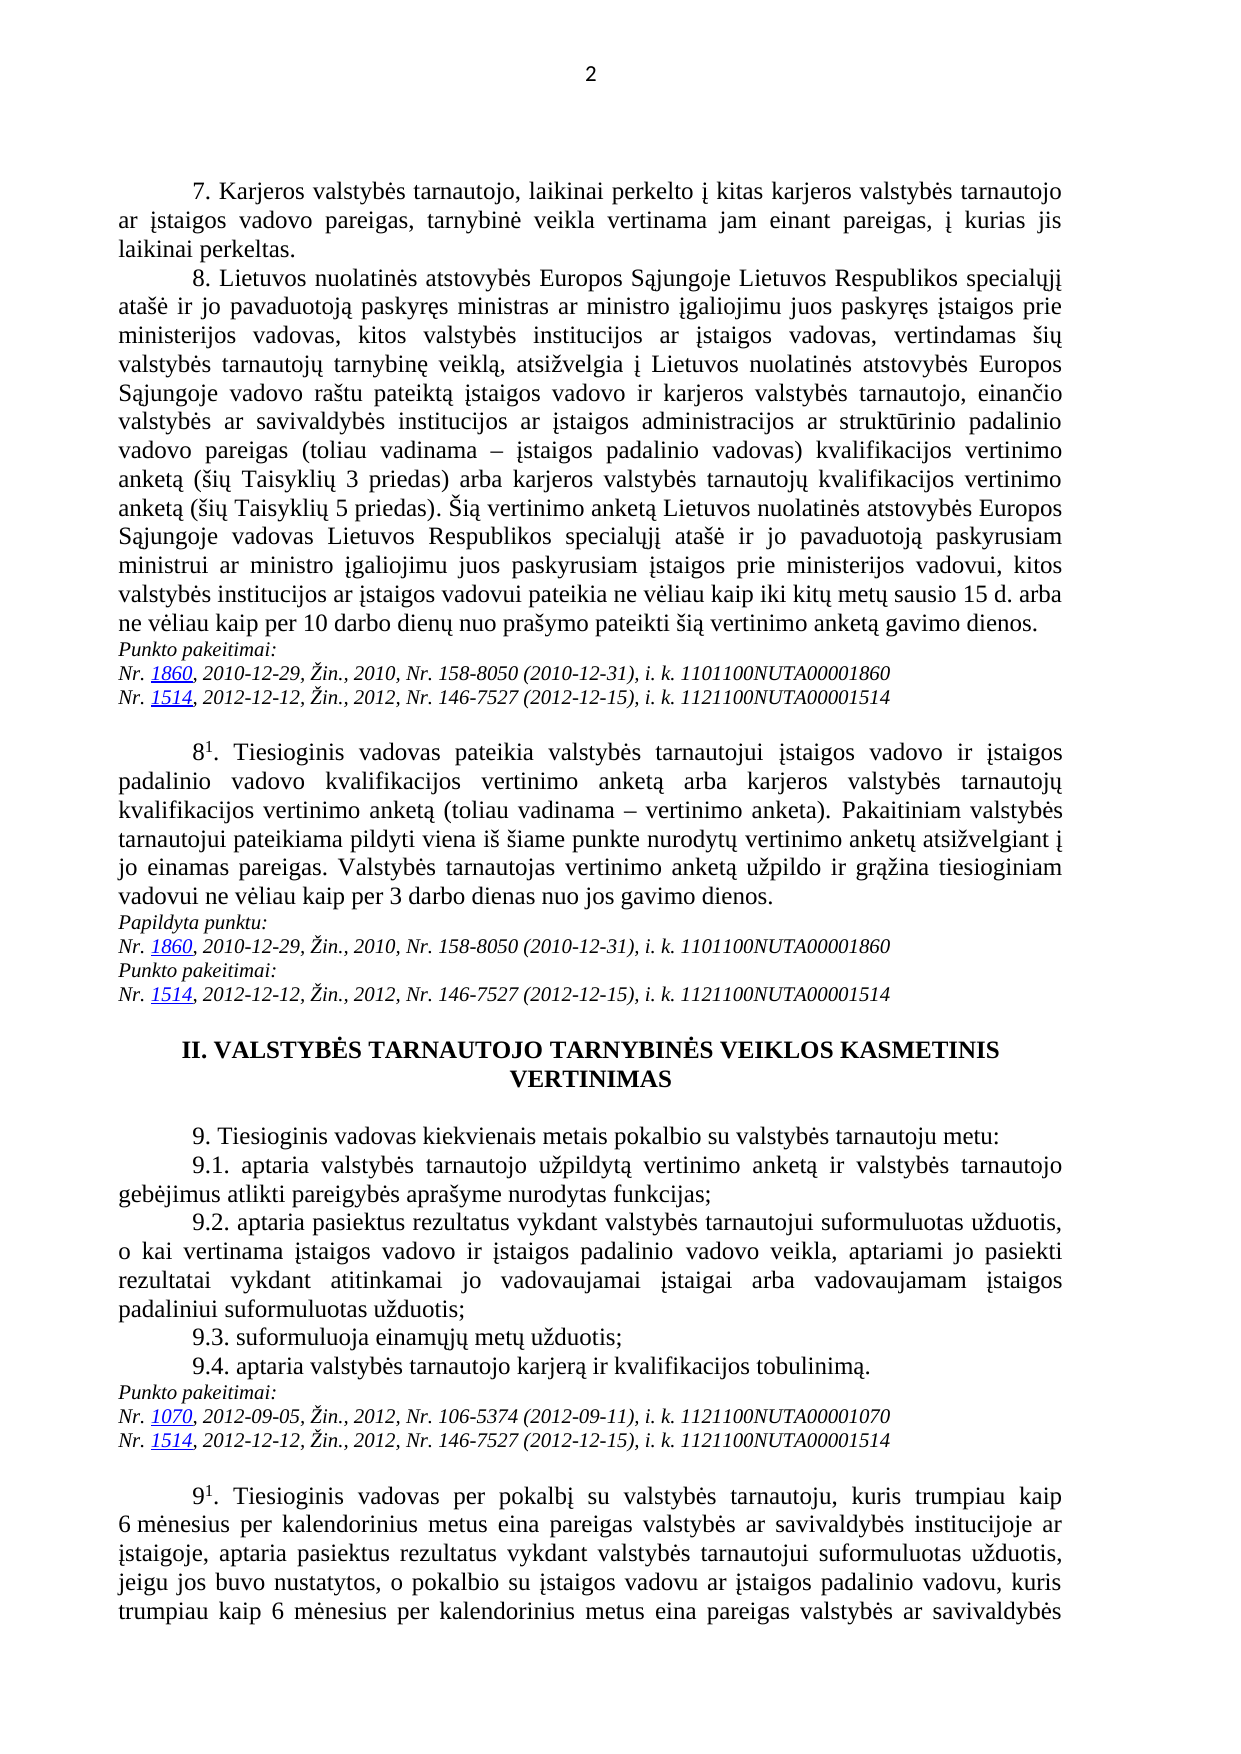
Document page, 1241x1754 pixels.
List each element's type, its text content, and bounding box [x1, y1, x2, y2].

text II. VALSTYBĖS TARNAUTOJO tarnybinės veiklos KASMETINIS VERTINIMAS [118, 1035, 1063, 1092]
text Nr. 1860, 2010-12-29, Žin., 2010, Nr. 158-8050 (2010-12-31), i. k. 1101100NUTA00001860 [118, 934, 1063, 958]
text Nr. 1070, 2012-09-05, Žin., 2012, Nr. 106-5374 (2012-09-11), i. k. 1121100NUTA00001070 [118, 1404, 1063, 1428]
text 9.1. aptaria valstybės tarnautojo užpildytą vertinimo anketą ir valstybės tarnautojo gebėjimus atlikti pareigybės aprašyme nurodytas funkcijas; [118, 1150, 1063, 1207]
text 9.3. suformuluoja einamųjų metų užduotis; [118, 1322, 1063, 1351]
text 9. Tiesioginis vadovas kiekvienais metais pokalbio su valstybės tarnautoju metu: [118, 1121, 1063, 1150]
text Punkto pakeitimai: [118, 1380, 1063, 1404]
text Punkto pakeitimai: [118, 636, 1063, 661]
text 9.4. aptaria valstybės tarnautojo karjerą ir kvalifikacijos tobulinimą. [118, 1351, 1063, 1380]
text 8. Lietuvos nuolatinės atstovybės Europos Sąjungoje Lietuvos Respublikos specialųjį atašė ir jo pavaduotoją paskyręs ministras ar ministro įgaliojimu juos paskyręs įstaigos prie ministerijos vadovas, kitos valstybės institucijos ar įstaigos vadovas, vertindamas šių valstybės tarnautojų tarnybinę veiklą, atsižvelgia į Lietuvos nuolatinės atstovybės Europos Sąjungoje vadovo raštu pateiktą įstaigos vadovo ir karjeros valstybės tarnautojo, einančio valstybės ar savivaldybės institucijos ar įstaigos administracijos ar struktūrinio padalinio vadovo pareigas (toliau vadinama – įstaigos padalinio vadovas) kvalifikacijos vertinimo anketą (šių Taisyklių 3 priedas) arba karjeros valstybės tarnautojų kvalifikacijos vertinimo anketą (šių Taisyklių 5 priedas). Šią vertinimo anketą Lietuvos nuolatinės atstovybės Europos Sąjungoje vadovas Lietuvos Respublikos specialųjį atašė ir jo pavaduotoją paskyrusiam ministrui ar ministro įgaliojimu juos paskyrusiam įstaigos prie ministerijos vadovui, kitos valstybės institucijos ar įstaigos vadovui pateikia ne vėliau kaip iki kitų metų sausio 15 d. arba ne vėliau kaip per 10 darbo dienų nuo prašymo pateikti šią vertinimo anketą gavimo dienos. [118, 263, 1063, 636]
text 9.2. aptaria pasiektus rezultatus vykdant valstybės tarnautojui suformuluotas užduotis, o kai vertinama įstaigos vadovo ir įstaigos padalinio vadovo veikla, aptariami jo pasiekti rezultatai vykdant atitinkamai jo vadovaujamai įstaigai arba vadovaujamam įstaigos padaliniui suformuluotas užduotis; [118, 1207, 1063, 1322]
text Nr. 1514, 2012-12-12, Žin., 2012, Nr. 146-7527 (2012-12-15), i. k. 1121100NUTA00001514 [118, 982, 1063, 1006]
text Nr. 1860, 2010-12-29, Žin., 2010, Nr. 158-8050 (2010-12-31), i. k. 1101100NUTA00001860 [118, 661, 1063, 684]
text 7. Karjeros valstybės tarnautojo, laikinai perkelto į kitas karjeros valstybės tarnautojo ar įstaigos vadovo pareigas, tarnybinė veikla vertinama jam einant pareigas, į kurias jis laikinai perkeltas. [118, 176, 1063, 263]
text Nr. 1514, 2012-12-12, Žin., 2012, Nr. 146-7527 (2012-12-15), i. k. 1121100NUTA00001514 [118, 684, 1063, 709]
text Punkto pakeitimai: [118, 958, 1063, 982]
text Papildyta punktu: [118, 910, 1063, 934]
text 91. Tiesioginis vadovas per pokalbį su valstybės tarnautoju, kuris trumpiau kaip 6 mėnesius per kalendorinius metus eina pareigas valstybės ar savivaldybės institucijoje ar įstaigoje, aptaria pasiektus rezultatus vykdant valstybės tarnautojui suformuluotas užduotis, jeigu jos buvo nustatytos, o pokalbio su įstaigos vadovu ar įstaigos padalinio vadovu, kuris trumpiau kaip 6 mėnesius per kalendorinius metus eina pareigas valstybės ar savivaldybės [118, 1481, 1063, 1624]
text 81. Tiesioginis vadovas pateikia valstybės tarnautojui įstaigos vadovo ir įstaigos padalinio vadovo kvalifikacijos vertinimo anketą arba karjeros valstybės tarnautojų kvalifikacijos vertinimo anketą (toliau vadinama – vertinimo anketa). Pakaitiniam valstybės tarnautojui pateikiama pildyti viena iš šiame punkte nurodytų vertinimo anketų atsižvelgiant į jo einamas pareigas. Valstybės tarnautojas vertinimo anketą užpildo ir grąžina tiesioginiam vadovui ne vėliau kaip per 3 darbo dienas nuo jos gavimo dienos. [118, 737, 1063, 910]
text Nr. 1514, 2012-12-12, Žin., 2012, Nr. 146-7527 (2012-12-15), i. k. 1121100NUTA00001514 [118, 1428, 1063, 1452]
